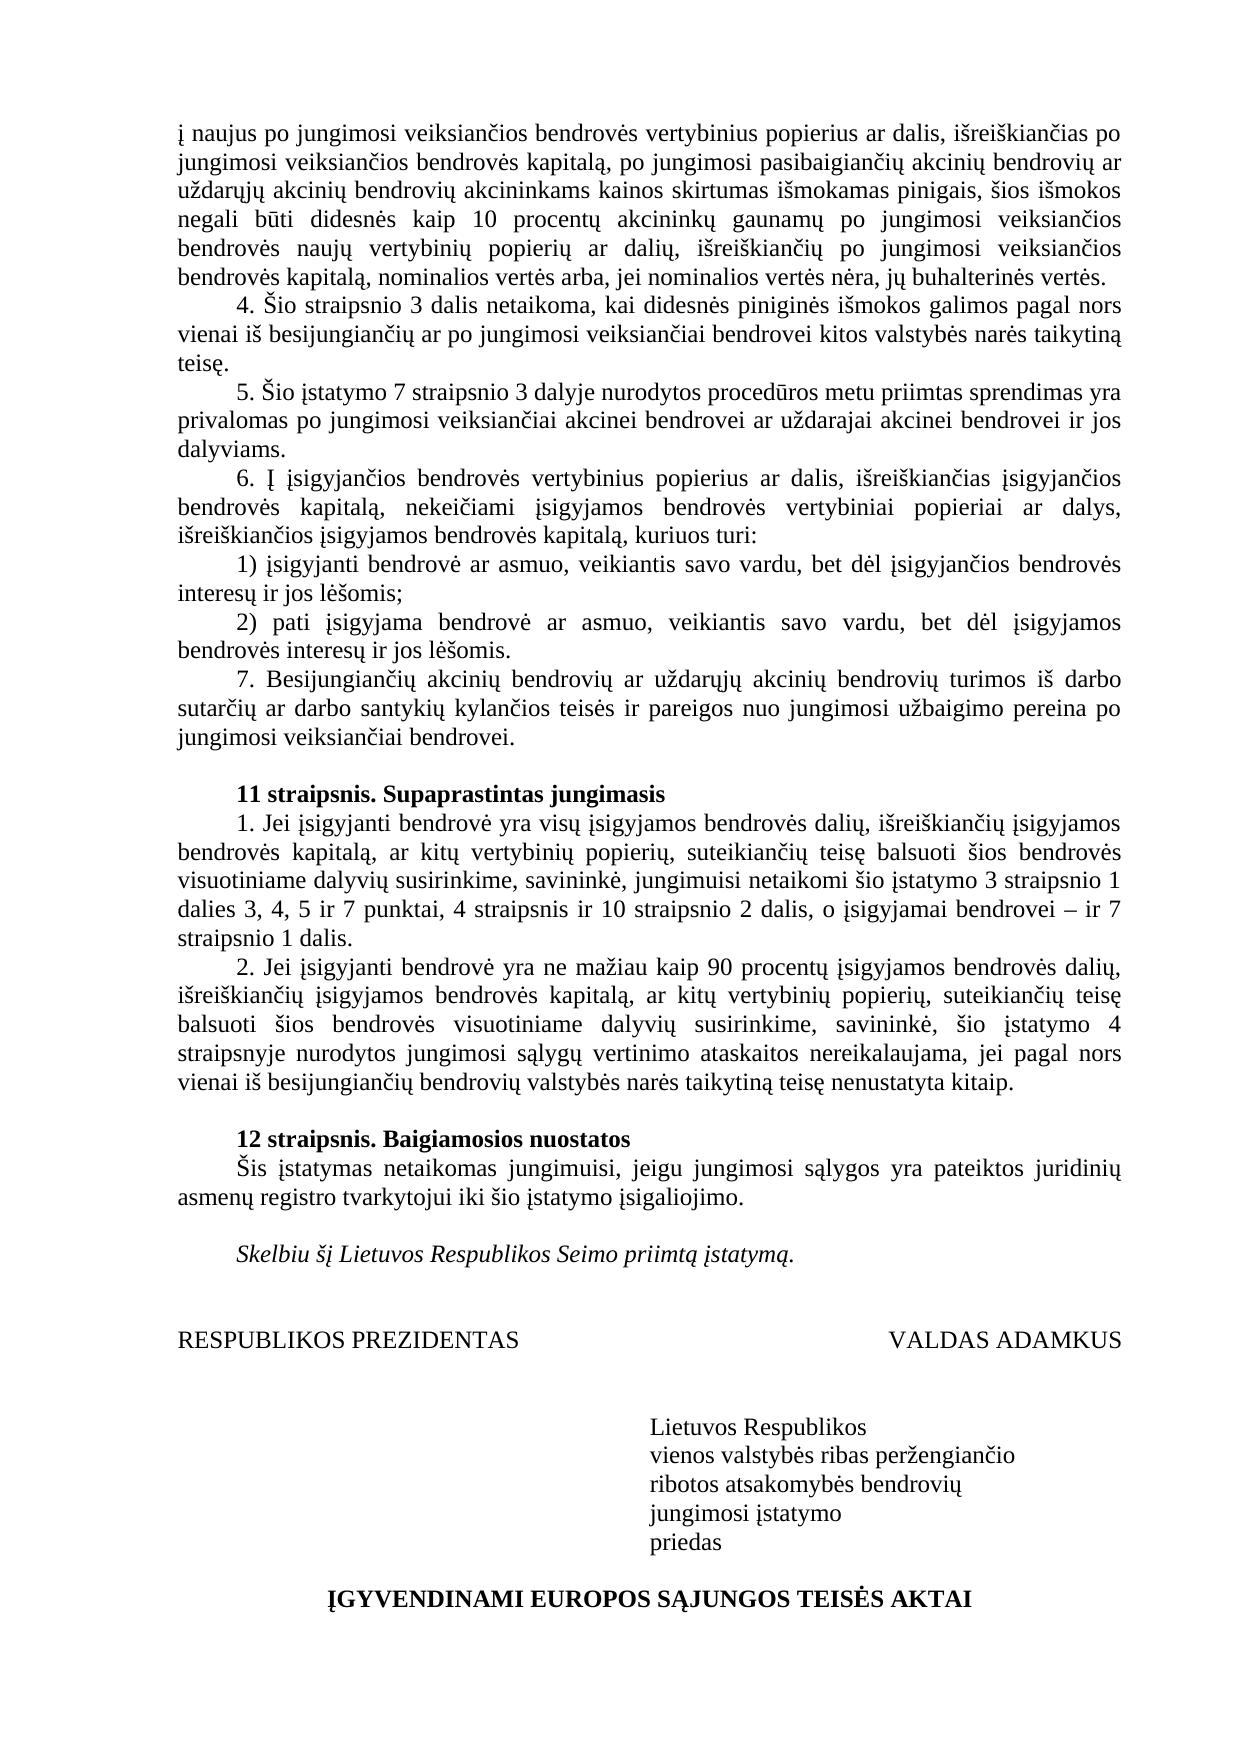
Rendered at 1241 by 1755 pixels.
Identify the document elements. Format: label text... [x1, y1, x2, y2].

text 11 straipsnis. Supaprastintas jungimasis [177, 779, 1122, 808]
text 7. Besijungiančių akcinių bendrovių ar uždarųjų akcinių bendrovių turimos iš darbo sutarčių ar darbo santykių kylančios teisės ir pareigos nuo jungimosi užbaigimo pereina po jungimosi veiksiančiai bendrovei. [177, 664, 1122, 751]
text 12 straipsnis. Baigiamosios nuostatos [177, 1124, 1122, 1153]
text 1. Jei įsigyjanti bendrovė yra visų įsigyjamos bendrovės dalių, išreiškiančių įsigyjamos bendrovės kapitalą, ar kitų vertybinių popierių, suteikiančių teisę balsuoti šios bendrovės visuotiniame dalyvių susirinkime, savininkė, jungimuisi netaikomi šio įstatymo 3 straipsnio 1 dalies 3, 4, 5 ir 7 punktai, 4 straipsnis ir 10 straipsnio 2 dalis, o įsigyjamai bendrovei – ir 7 straipsnio 1 dalis. [177, 808, 1122, 952]
text 2) pati įsigyjama bendrovė ar asmuo, veikiantis savo vardu, bet dėl įsigyjamos bendrovės interesų ir jos lėšomis. [177, 607, 1122, 664]
text priedas [649, 1527, 1122, 1556]
text 4. Šio straipsnio 3 dalis netaikoma, kai didesnės piniginės išmokos galimos pagal nors vienai iš besijungiančių ar po jungimosi veiksiančiai bendrovei kitos valstybės narės taikytiną teisę. [177, 291, 1122, 377]
text RESPUBLIKOS PREZIDENTAS VALDAS ADAMKUS [177, 1326, 1122, 1354]
text 6. Į įsigyjančios bendrovės vertybinius popierius ar dalis, išreiškiančias įsigyjančios bendrovės kapitalą, nekeičiami įsigyjamos bendrovės vertybiniai popieriai ar dalys, išreiškiančios įsigyjamos bendrovės kapitalą, kuriuos turi: [177, 463, 1122, 549]
text Skelbiu šį Lietuvos Respublikos Seimo priimtą įstatymą. [177, 1239, 1122, 1268]
text Lietuvos Respublikos vienos valstybės ribas peržengiančio ribotos atsakomybės bendrovių jungimosi įstatymo [649, 1412, 1122, 1527]
text 2. Jei įsigyjanti bendrovė yra ne mažiau kaip 90 procentų įsigyjamos bendrovės dalių, išreiškiančių įsigyjamos bendrovės kapitalą, ar kitų vertybinių popierių, suteikiančių teisę balsuoti šios bendrovės visuotiniame dalyvių susirinkime, savininkė, šio įstatymo 4 straipsnyje nurodytos jungimosi sąlygų vertinimo ataskaitos nereikalaujama, jei pagal nors vienai iš besijungiančių bendrovių valstybės narės taikytiną teisę nenustatyta kitaip. [177, 952, 1122, 1096]
text 5. Šio įstatymo 7 straipsnio 3 dalyje nurodytos procedūros metu priimtas sprendimas yra privalomas po jungimosi veiksiančiai akcinei bendrovei ar uždarajai akcinei bendrovei ir jos dalyviams. [177, 377, 1122, 463]
text į naujus po jungimosi veiksiančios bendrovės vertybinius popierius ar dalis, išreiškiančias po jungimosi veiksiančios bendrovės kapitalą, po jungimosi pasibaigiančių akcinių bendrovių ar uždarųjų akcinių bendrovių akcininkams kainos skirtumas išmokamas pinigais, šios išmokos negali būti didesnės kaip 10 procentų akcininkų gaunamų po jungimosi veiksiančios bendrovės naujų vertybinių popierių ar dalių, išreiškiančių po jungimosi veiksiančios bendrovės kapitalą, nominalios vertės arba, jei nominalios vertės nėra, jų buhalterinės vertės. [177, 118, 1122, 291]
text 1) įsigyjanti bendrovė ar asmuo, veikiantis savo vardu, bet dėl įsigyjančios bendrovės interesų ir jos lėšomis; [177, 549, 1122, 607]
text ĮGYVENDINAMI EUROPOS SĄJUNGOS TEISĖS AKTAI [177, 1584, 1122, 1613]
text Šis įstatymas netaikomas jungimuisi, jeigu jungimosi sąlygos yra pateiktos juridinių asmenų registro tvarkytojui iki šio įstatymo įsigaliojimo. [177, 1153, 1122, 1211]
